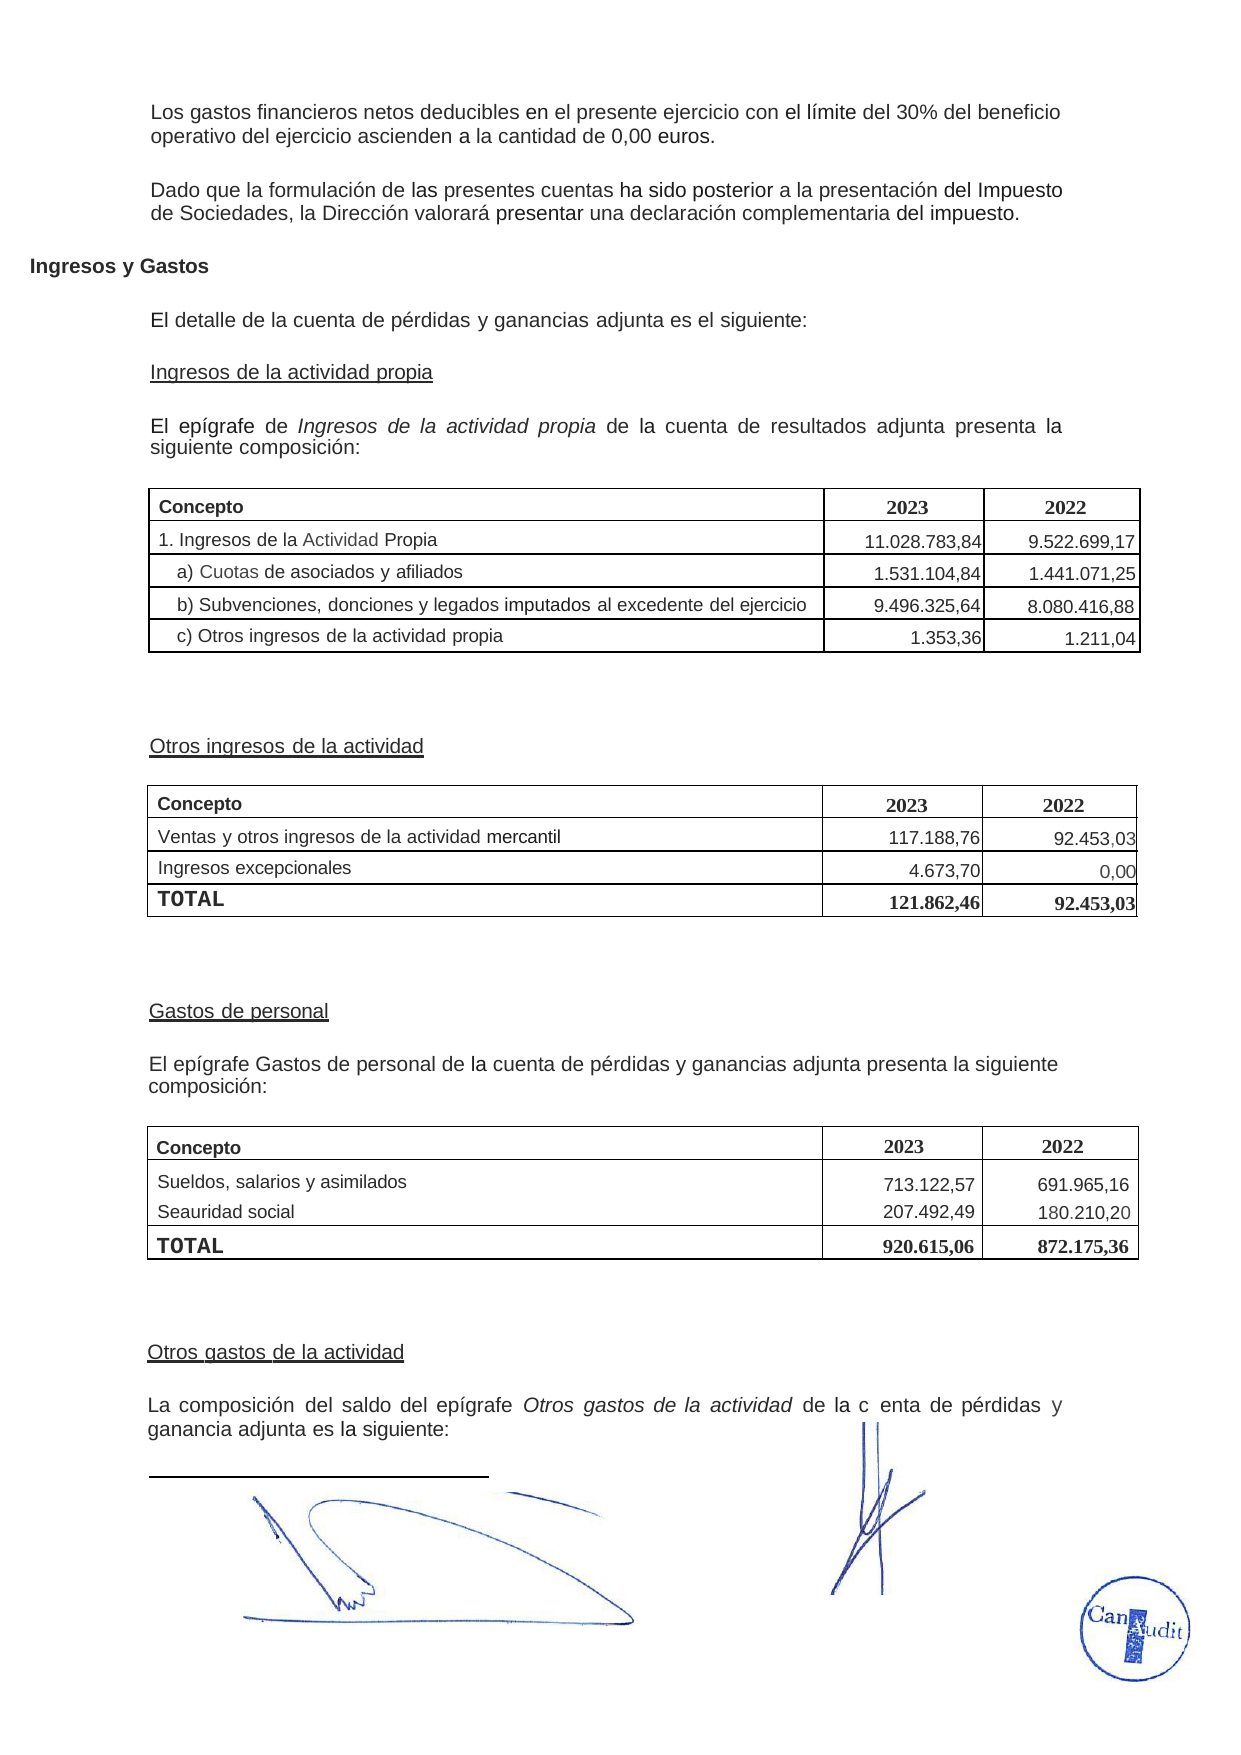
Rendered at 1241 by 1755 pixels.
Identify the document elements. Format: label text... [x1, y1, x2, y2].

table_cell 9.522.699,17 [985, 521, 1139, 553]
table_cell c) Otros ingresos de la actividad propia [150, 620, 823, 651]
list Ingresos y Gastos [0, 254, 1241, 278]
table_cell 691.965,16 [983, 1160, 1138, 1198]
table_header 2023 [825, 489, 983, 519]
table_cell 9.496.325,64 [825, 588, 983, 618]
table_cell TOTAL [148, 1226, 822, 1258]
text Gastos de personal [148, 998, 1241, 1022]
table_cell 920.615,06 [823, 1226, 982, 1258]
table_cell 872.175,36 [983, 1226, 1138, 1258]
table_header 2022 [983, 1127, 1138, 1158]
table_cell 1.531.104,84 [825, 555, 983, 586]
table_cell 0,00 [983, 852, 1136, 883]
table_cell Seauridad social [148, 1199, 822, 1224]
table_cell 11.028.783,84 [825, 521, 983, 553]
table_cell 4.673,70 [823, 852, 982, 883]
table_cell TOTAL [148, 885, 822, 916]
text El detalle de la cuenta de pérdidas y ganancias adjunta es el siguiente: [150, 308, 1241, 332]
table_cell Sueldos, salarios y asimilados [148, 1160, 822, 1198]
text El epígrafe de Ingresos de la actividad propia de la cuenta de resultados adjunta presenta la siguiente composición: [150, 416, 1081, 459]
table_cell 1.353,36 [825, 620, 983, 651]
table_cell 180.210,20 [983, 1199, 1138, 1224]
text El epígrafe Gastos de personal de la cuenta de pérdidas y ganancias adjunta presenta la siguiente composición: [148, 1054, 1081, 1098]
table_cell 121.862,46 [823, 885, 982, 916]
text Otros ingresos de la actividad [149, 734, 1241, 758]
table_header Concepto [148, 786, 822, 817]
text Ingresos de la actividad propia [150, 360, 1241, 384]
table_cell 92.453,03 [983, 885, 1136, 916]
text Dado que la formulación de las presentes cuentas ha sido posterior a la presentación del Impuesto de Sociedades, la Dirección valorará presentar una declaración complementaria del impuesto. [150, 179, 1081, 225]
table_cell 117.188,76 [823, 818, 982, 850]
text La composición del saldo del epígrafe Otros gastos de la actividad de la c enta de pérdidas y [147, 1393, 1241, 1417]
table_cell a) Cuotas de asociados y afiliados [150, 555, 823, 586]
table_header Concepto [148, 1127, 822, 1158]
table_cell b) Subvenciones, donciones y legados imputados al excedente del ejercicio [150, 588, 823, 618]
text Los gastos financieros netos deducibles en el presente ejercicio con el límite del 30% del beneficio operativo del ejercicio ascienden a la cantidad de 0,00 euros. [150, 100, 1075, 148]
table_header 2022 [985, 489, 1139, 519]
table_cell 1.441.071,25 [985, 555, 1139, 586]
table_header 2022 [983, 786, 1136, 817]
table_cell 207.492,49 [823, 1199, 982, 1224]
text Otros gastos de la actividad [147, 1339, 1241, 1363]
table_header Concepto [150, 489, 823, 519]
table_cell Ventas y otros ingresos de la actividad mercantil [148, 818, 822, 850]
table_cell 1. Ingresos de la Actividad Propia [150, 521, 823, 553]
table_cell 1.211,04 [985, 620, 1139, 651]
text ganancia adjunta es la siguiente: [147, 1417, 1241, 1441]
table_cell 713.122,57 [823, 1160, 982, 1198]
table_header 2023 [823, 786, 982, 817]
table_cell 92.453,03 [983, 818, 1136, 850]
table_cell 8.080.416,88 [985, 588, 1139, 618]
table_cell Ingresos excepcionales [148, 852, 822, 883]
table_header 2023 [823, 1127, 982, 1158]
